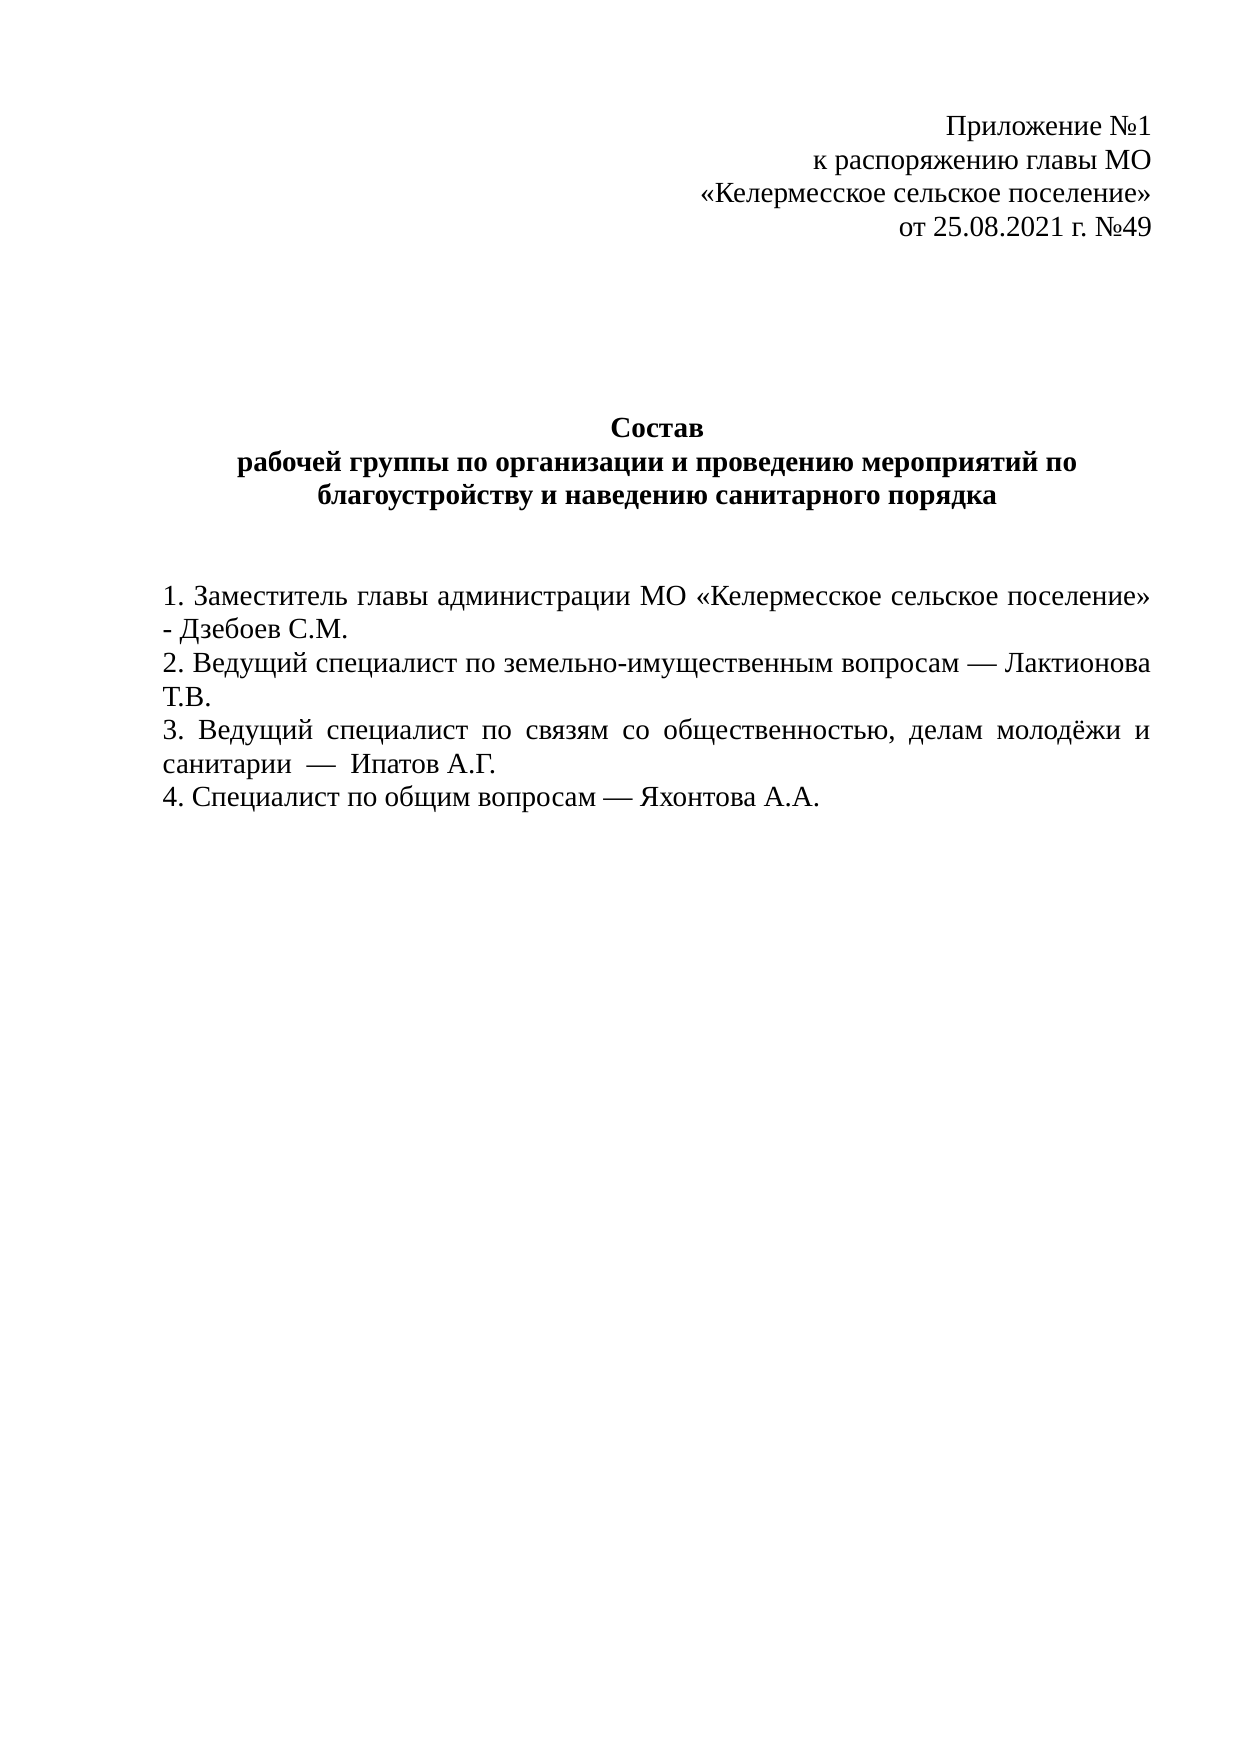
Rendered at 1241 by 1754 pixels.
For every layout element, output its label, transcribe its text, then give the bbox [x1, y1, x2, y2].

text к распоряжению главы МО [162, 142, 1152, 176]
text «Келермесское сельское поселение» [162, 176, 1152, 209]
text Приложение №1 [162, 108, 1152, 142]
text 3. Ведущий специалист по связям со общественностью, делам молодёжи и санитарии — Ипатов А.Г. [162, 712, 1152, 779]
text 4. Специалист по общим вопросам — Яхонтова А.А. [162, 779, 1152, 813]
text 2. Ведущий специалист по земельно-имущественным вопросам — Лактионова Т.В. [162, 645, 1152, 712]
text от 25.08.2021 г. №49 [162, 209, 1152, 243]
text 1. Заместитель главы администрации МО «Келермесское сельское поселение» - Дзебоев С.М. [162, 578, 1152, 645]
text рабочей группы по организации и проведению мероприятий по благоустройству и наведению санитарного порядка [162, 444, 1152, 511]
text Состав [162, 410, 1152, 444]
